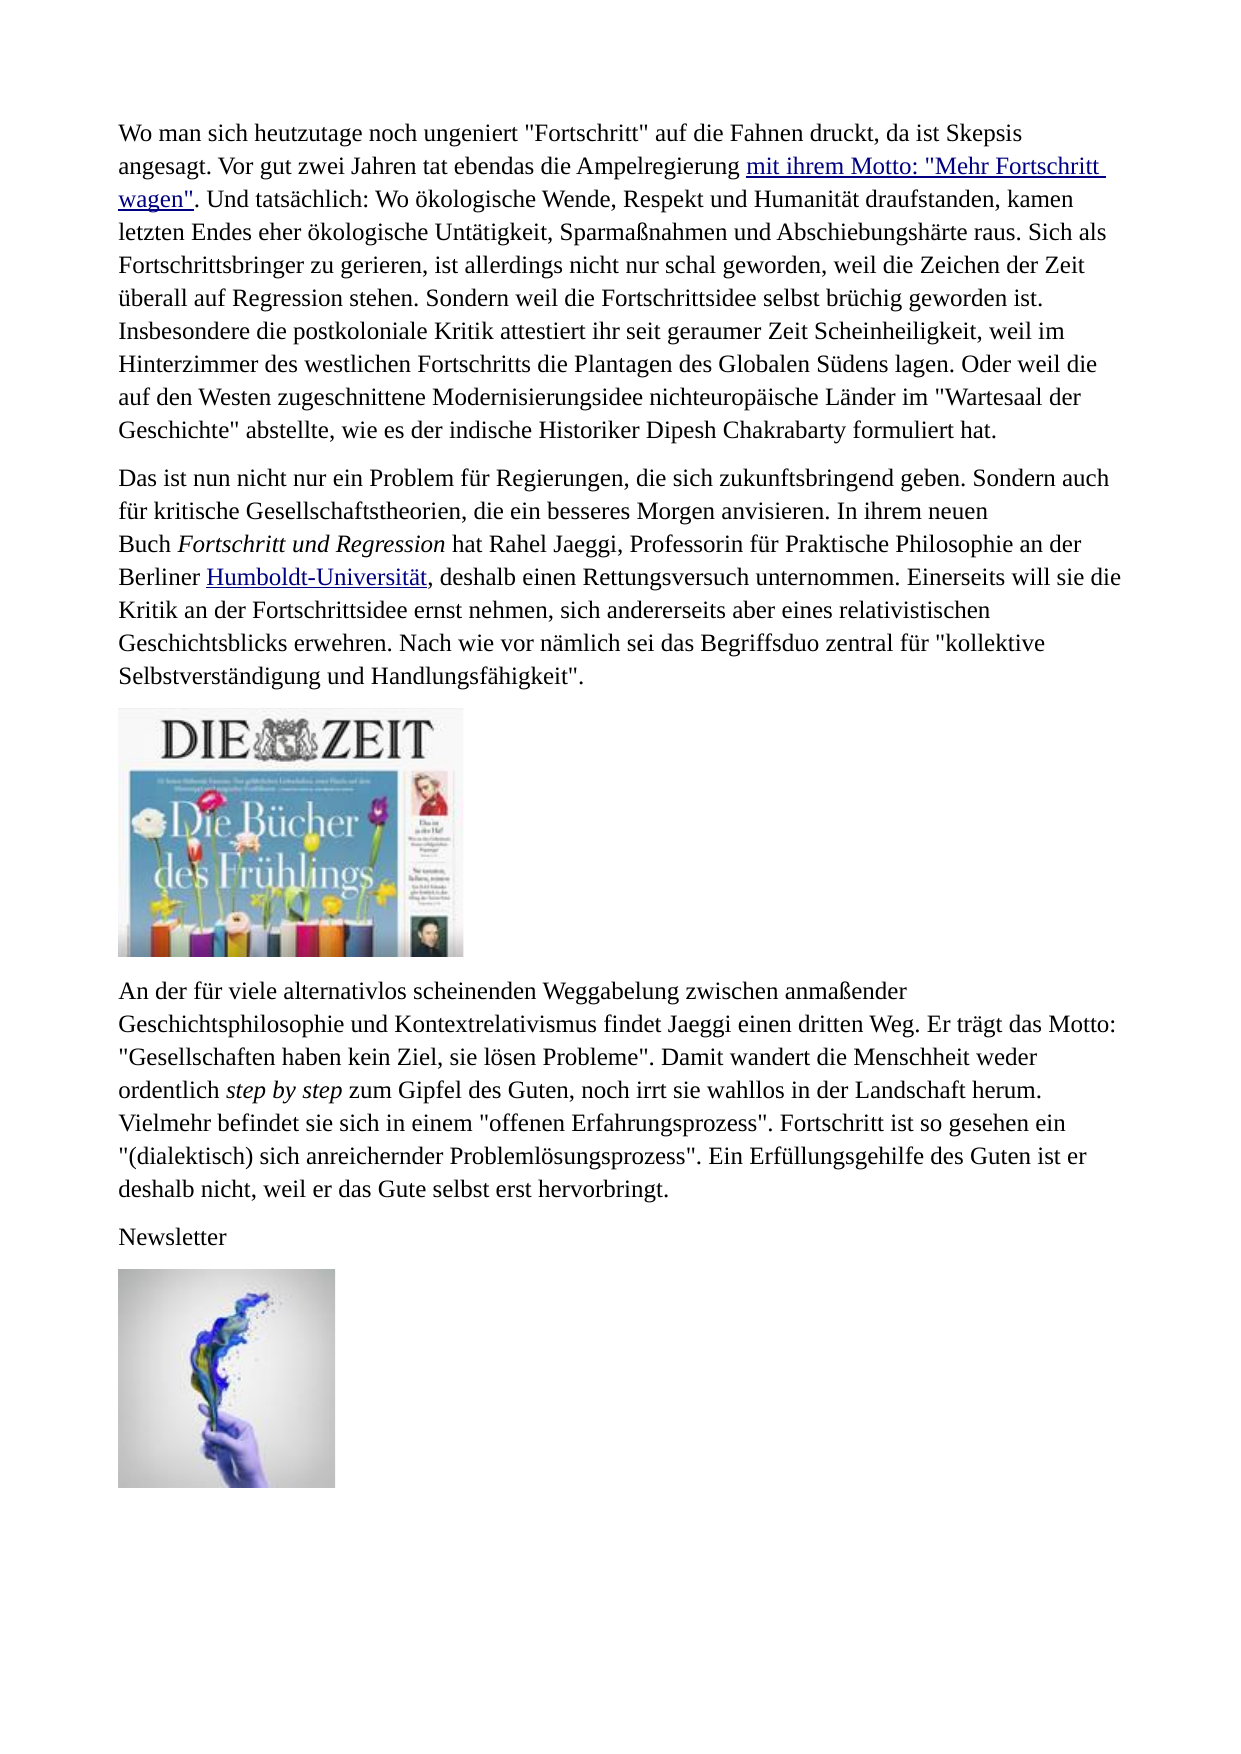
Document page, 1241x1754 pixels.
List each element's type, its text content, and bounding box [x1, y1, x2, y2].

picture [118, 708, 464, 957]
text Das ist nun nicht nur ein Problem für Regierungen, die sich zukunftsbringend geben. Sondern auch für kritische Gesellschaftstheorien, die ein besseres Morgen anvisieren. In ihrem neuen Buch Fortschritt und Regression hat Rahel Jaeggi, Professorin für Praktische Philosophie an der Berliner Humboldt-Universität, deshalb einen Rettungsversuch unternommen. Einerseits will sie die Kritik an der Fortschrittsidee ernst nehmen, sich andererseits aber eines relativistischen Geschichtsblicks erwehren. Nach wie vor nämlich sei das Begriffsduo zentral für "kollektive Selbstverständigung und Handlungsfähigkeit". [118, 463, 1122, 690]
text Wo man sich heutzutage noch ungeniert "Fortschritt" auf die Fahnen druckt, da ist Skepsis angesagt. Vor gut zwei Jahren tat ebendas die Ampelregierung mit ihrem Motto: "Mehr Fortschritt wagen". Und tatsächlich: Wo ökologische Wende, Respekt und Humanität draufstanden, kamen letzten Endes eher ökologische Untätigkeit, Sparmaßnahmen und Abschiebungshärte raus. Sich als Fortschrittsbringer zu gerieren, ist allerdings nicht nur schal geworden, weil die Zeichen der Zeit überall auf Regression stehen. Sondern weil die Fortschrittsidee selbst brüchig geworden ist. Insbesondere die postkoloniale Kritik attestiert ihr seit geraumer Zeit Scheinheiligkeit, weil im Hinterzimmer des westlichen Fortschritts die Plantagen des Globalen Südens lagen. Oder weil die auf den Westen zugeschnittene Modernisierungsidee nichteuropäische Länder im "Wartesaal der Geschichte" abstellte, wie es der indische Historiker Dipesh Chakrabarty formuliert hat. [118, 118, 1122, 444]
text Newsletter [118, 1222, 1122, 1250]
text An der für viele alternativlos scheinenden Weggabelung zwischen anmaßender Geschichtsphilosophie und Kontextrelativismus findet Jaeggi einen dritten Weg. Er trägt das Motto: "Gesellschaften haben kein Ziel, sie lösen Probleme". Damit wandert die Menschheit weder ordentlich step by step zum Gipfel des Guten, noch irrt sie wahllos in der Landschaft herum. Vielmehr befindet sie sich in einem "offenen Erfahrungsprozess". Fortschritt ist so gesehen ein "(dialektisch) sich anreichernder Problemlösungsprozess". Ein Erfüllungsgehilfe des Guten ist er deshalb nicht, weil er das Gute selbst erst hervorbringt. [118, 976, 1122, 1203]
picture [118, 1269, 336, 1488]
